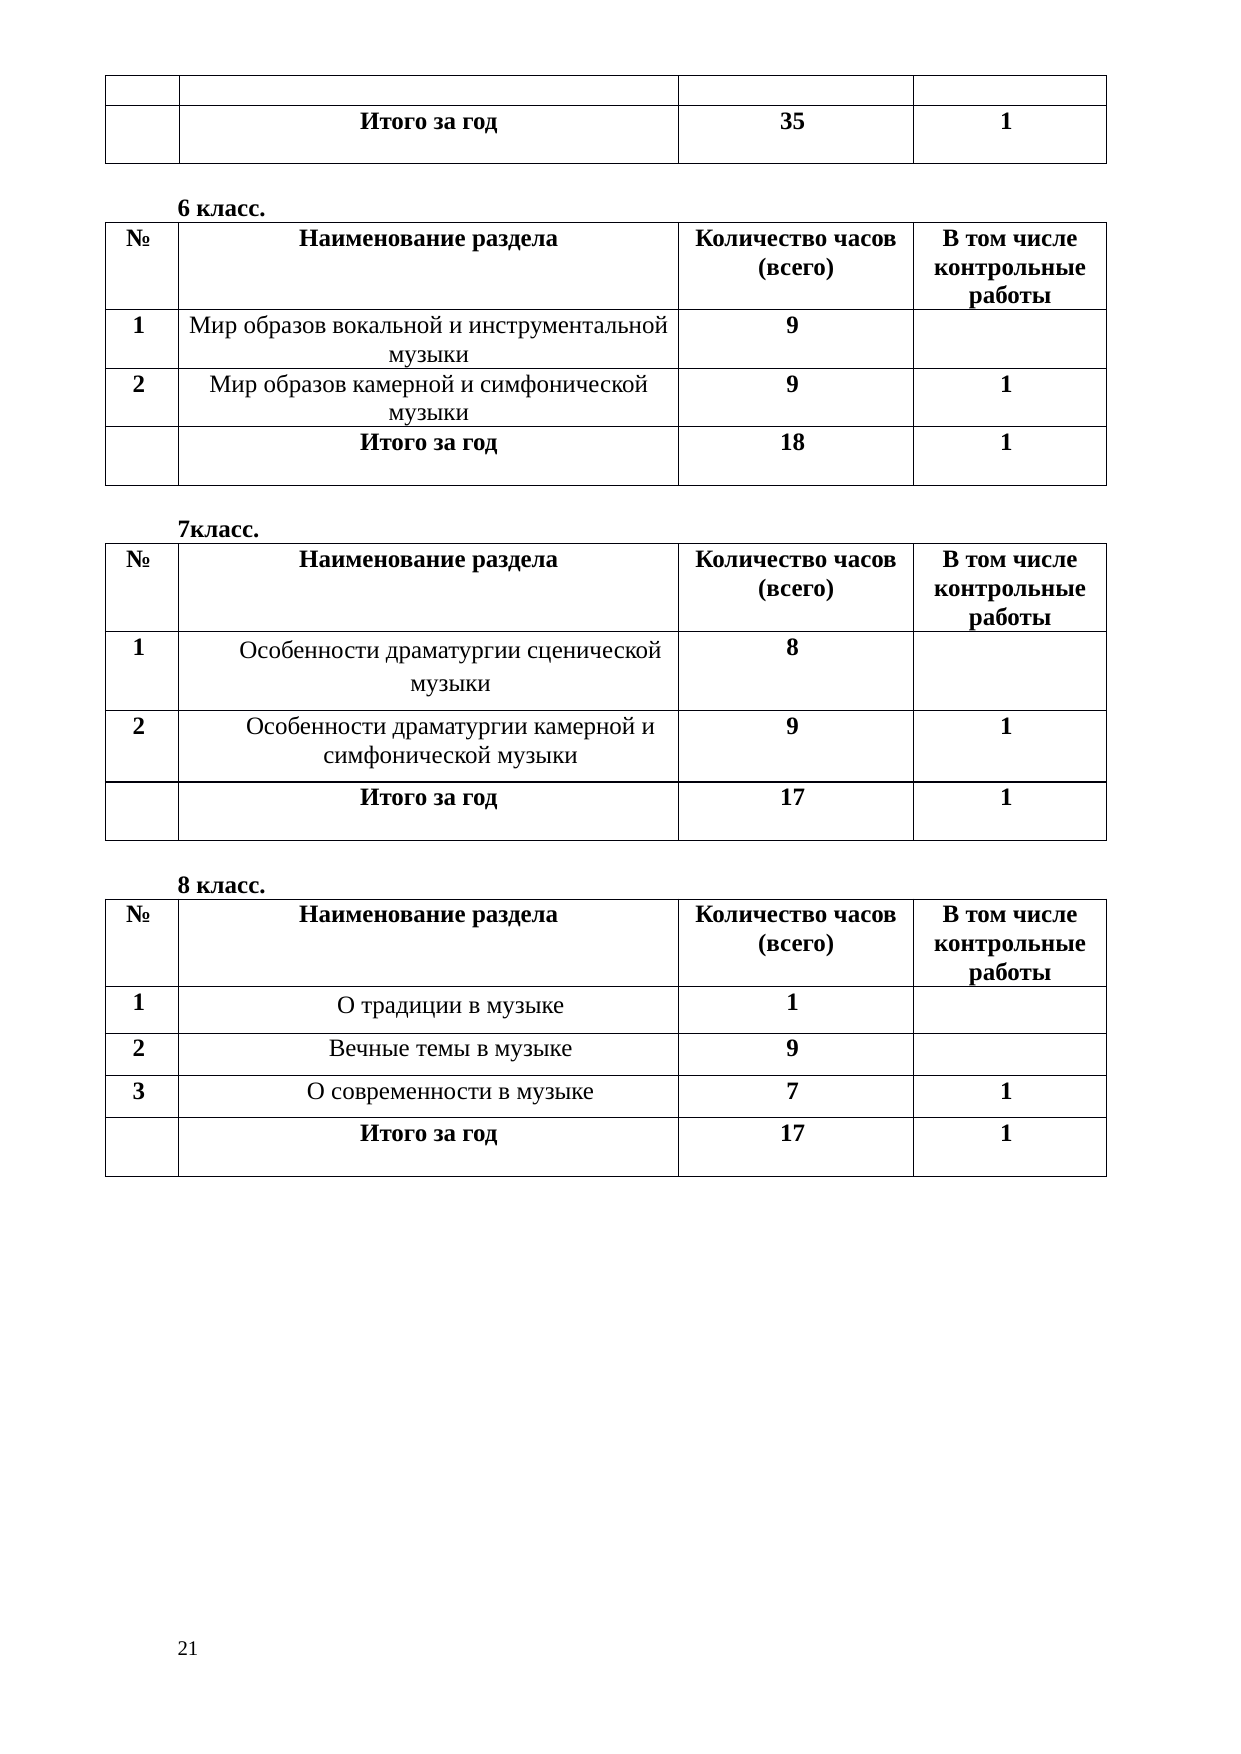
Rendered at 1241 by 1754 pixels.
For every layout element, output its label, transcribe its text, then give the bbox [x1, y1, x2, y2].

table_cell 2 [106, 711, 178, 781]
table_cell 35 [679, 106, 913, 163]
table_cell 9 [679, 1034, 913, 1075]
table_cell 8 [679, 632, 913, 710]
table_header Наименование раздела [179, 900, 678, 986]
text 8 класс. [177, 870, 1152, 898]
table_cell [106, 76, 179, 105]
table_header В том числе контрольные работы [914, 223, 1106, 309]
table_cell 17 [679, 1118, 913, 1176]
table_cell 1 [106, 310, 178, 368]
table_cell 17 [679, 783, 913, 840]
table_cell Особенности драматургии камерной и симфонической музыки [179, 711, 678, 781]
table_cell [914, 1034, 1106, 1075]
table_cell 9 [679, 711, 913, 781]
table_header Количество часов (всего) [679, 900, 913, 986]
text 6 класс. [177, 193, 1152, 222]
table_cell [106, 427, 178, 485]
table_cell Особенности драматургии сценической музыки [179, 632, 678, 710]
table_cell 1 [914, 106, 1106, 163]
table_cell 7 [679, 1076, 913, 1117]
table_header № [106, 900, 178, 986]
table_cell 9 [679, 369, 913, 426]
table_cell [679, 76, 913, 105]
table_cell 1 [914, 369, 1106, 426]
table_cell [914, 987, 1106, 1032]
table_cell 18 [679, 427, 913, 485]
table_cell Итого за год [179, 783, 678, 840]
table_header № [106, 544, 178, 631]
table_cell [106, 1118, 178, 1176]
table_cell 3 [106, 1076, 178, 1117]
table_cell [914, 310, 1106, 368]
table_header № [106, 223, 178, 309]
table_cell 1 [914, 783, 1106, 840]
table_cell 1 [914, 711, 1106, 781]
table_cell Вечные темы в музыке [179, 1034, 678, 1075]
table_cell 1 [914, 1118, 1106, 1176]
table_cell [180, 76, 678, 105]
table_cell 1 [106, 632, 178, 710]
table_header Наименование раздела [179, 223, 678, 309]
table_header В том числе контрольные работы [914, 544, 1106, 631]
table_cell [106, 783, 178, 840]
table_header В том числе контрольные работы [914, 900, 1106, 986]
table_cell 2 [106, 369, 178, 426]
table_cell Мир образов камерной и симфонической музыки [179, 369, 678, 426]
table_cell [106, 106, 179, 163]
table_cell О традиции в музыке [179, 987, 678, 1032]
table_cell 9 [679, 310, 913, 368]
text 7класс. [177, 514, 1152, 543]
table_cell 2 [106, 1034, 178, 1075]
table_header Количество часов (всего) [679, 223, 913, 309]
table_cell 1 [106, 987, 178, 1032]
table_cell О современности в музыке [179, 1076, 678, 1117]
table_cell Итого за год [179, 427, 678, 485]
table_cell Итого за год [179, 1118, 678, 1176]
table_cell 1 [914, 1076, 1106, 1117]
table_header Количество часов (всего) [679, 544, 913, 631]
table_cell 1 [914, 427, 1106, 485]
table_cell Итого за год [180, 106, 678, 163]
table_cell Мир образов вокальной и инструментальной музыки [179, 310, 678, 368]
table_header Наименование раздела [179, 544, 678, 631]
table_cell [914, 632, 1106, 710]
table_cell 1 [679, 987, 913, 1032]
table_cell [914, 76, 1106, 105]
